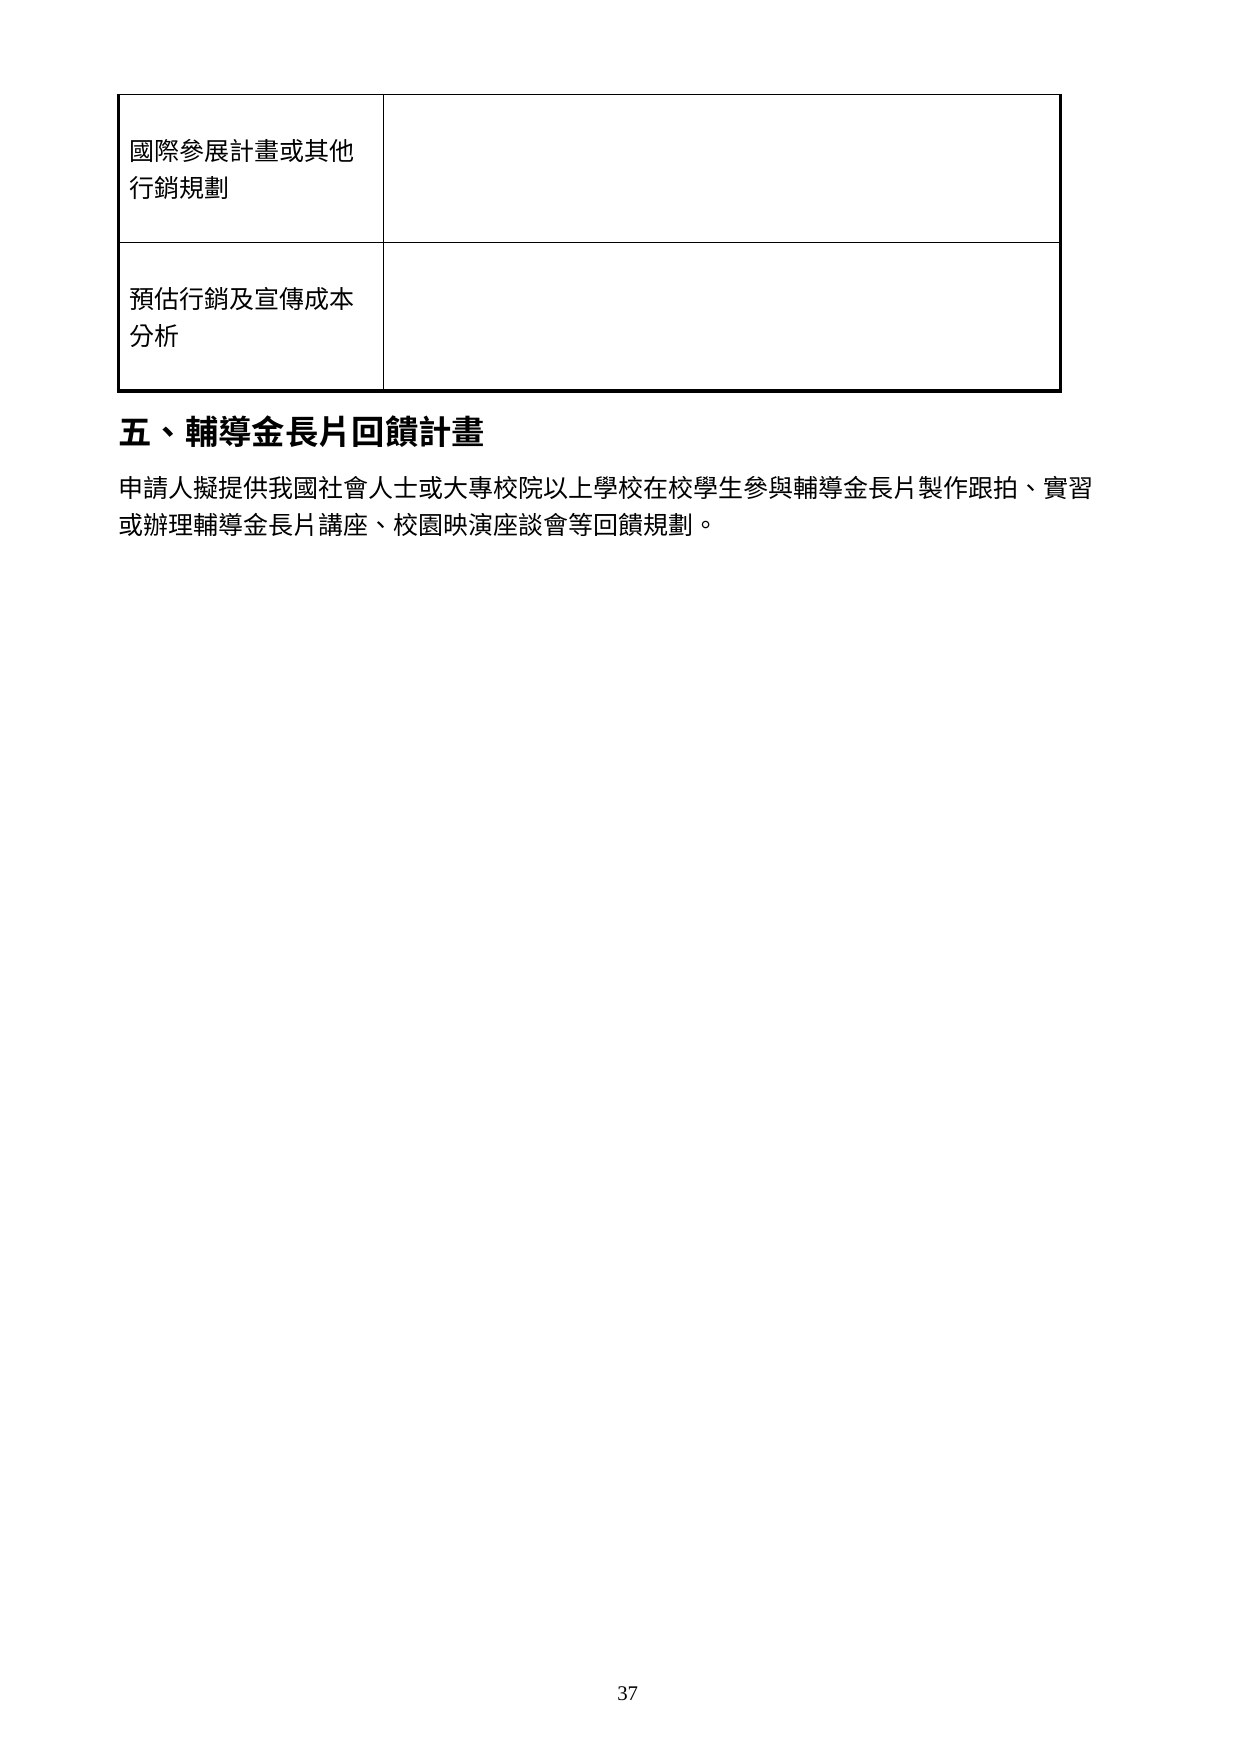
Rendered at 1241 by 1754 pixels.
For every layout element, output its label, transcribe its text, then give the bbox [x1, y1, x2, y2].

table_cell 國際參展計畫或其他行銷規劃 [120, 95, 383, 242]
table_cell [384, 95, 1059, 242]
text 申請人擬提供我國社會人士或大專校院以上學校在校學生參與輔導金長片製作跟拍、實習 [118, 467, 1137, 505]
table_cell 預估行銷及宣傳成本分析 [120, 243, 383, 389]
text 或辦理輔導金長片講座、校園映演座談會等回饋規劃。 [118, 505, 1137, 542]
table_cell [384, 243, 1059, 389]
text 五、輔導金長片回饋計畫 [118, 392, 1137, 467]
